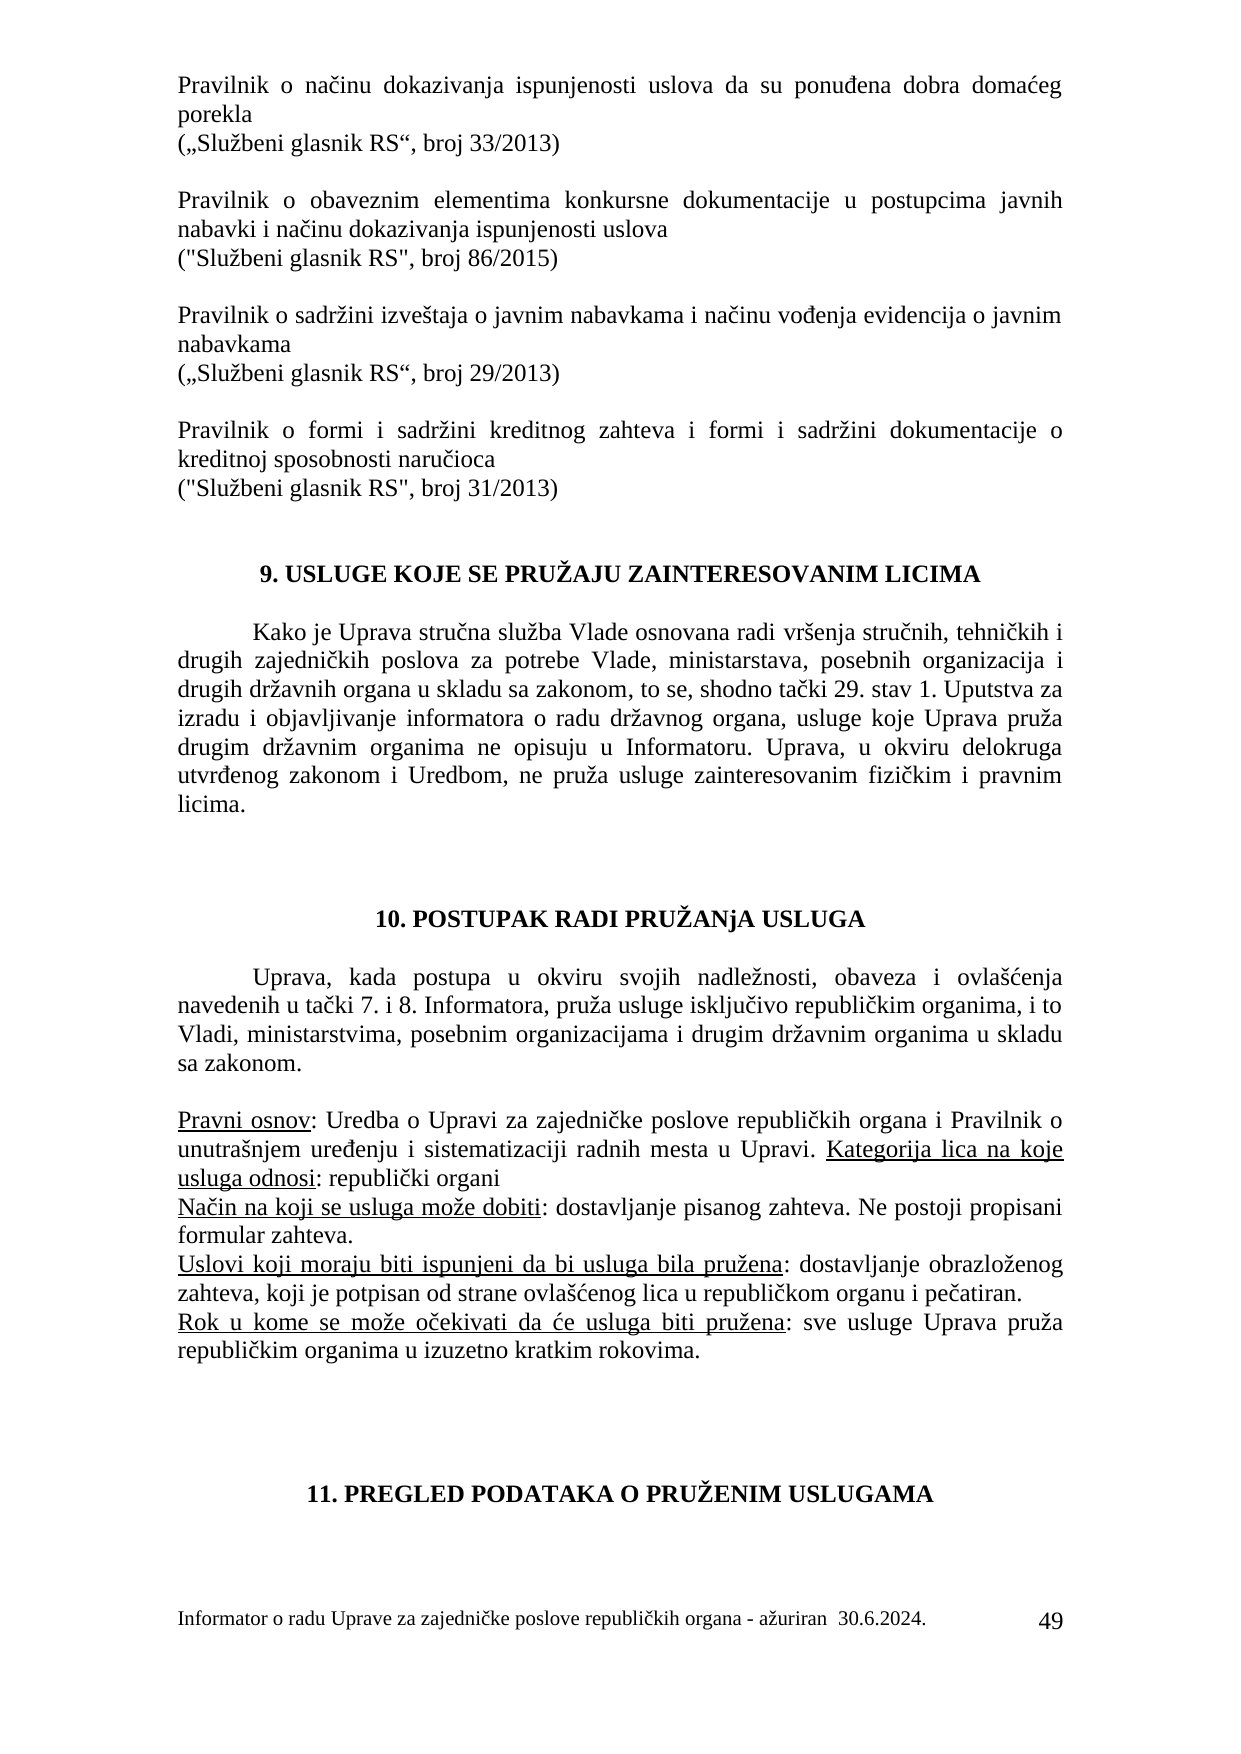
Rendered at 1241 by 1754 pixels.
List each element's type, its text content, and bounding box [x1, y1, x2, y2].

text Pravilnik o obaveznim elementima konkursne dokumentacije u postupcima javnih nabavki i načinu dokazivanja ispunjenosti uslova [177, 185, 1063, 243]
text Uprava, kada postupa u okviru svojih nadležnosti, obaveza i ovlašćenja navedenih u tački 7. i 8. Informatora, pruža usluge isklјučivo republičkim organima, i to Vladi, ministarstvima, posebnim organizacijama i drugim državnim organima u skladu sa zakonom. [177, 962, 1063, 1077]
subtitle 11. PREGLED PODATAKA O PRUŽENIM USLUGAMA [177, 1479, 1063, 1508]
subtitle 9. USLUGE KOJE SE PRUŽAJU ZAINTERESOVANIM LICIMA [177, 559, 1063, 588]
text Pravni osnov: Uredba o Upravi za zajedničke poslove republičkih organa i Pravilnik o unutrašnjem uređenju i sistematizaciji radnih mesta u Upravi. Kategorija lica na koje usluga odnosi: republički organi [177, 1105, 1063, 1192]
text Pravilnik o načinu dokazivanja ispunjenosti uslova da su ponuđena dobra domaćeg porekla [177, 70, 1063, 128]
text Pravilnik o formi i sadržini kreditnog zahteva i formi i sadržini dokumentacije o kreditnoj sposobnosti naručioca [177, 415, 1063, 473]
text Pravilnik o sadržini izveštaja o javnim nabavkama i načinu vođenja evidencija o javnim nabavkama [177, 300, 1063, 358]
text ("Službeni glasnik RS", broj 86/2015) [177, 243, 1063, 272]
text Uslovi koji moraju biti ispunjeni da bi usluga bila pružena: dostavlјanje obrazloženog zahteva, koji je potpisan od strane ovlašćenog lica u republičkom organu i pečatiran. [177, 1249, 1063, 1307]
text ("Službeni glasnik RS", broj 31/2013) [177, 473, 1063, 502]
text („Službeni glasnik RS“, broj 33/2013) [177, 128, 1063, 157]
text Kako je Uprava stručna služba Vlade osnovana radi vršenja stručnih, tehničkih i drugih zajedničkih poslova za potrebe Vlade, ministarstava, posebnih organizacija i drugih državnih organa u skladu sa zakonom, to se, shodno tački 29. stav 1. Uputstva za izradu i objavlјivanje informatora o radu državnog organa, usluge koje Uprava pruža drugim državnim organima ne opisuju u Informatoru. Uprava, u okviru delokruga utvrđenog zakonom i Uredbom, ne pruža usluge zainteresovanim fizičkim i pravnim licima. [177, 617, 1063, 818]
subtitle 10. POSTUPAK RADI PRUŽANјA USLUGA [177, 904, 1063, 933]
text Rok u kome se može očekivati da će usluga biti pružena: sve usluge Uprava pruža republičkim organima u izuzetno kratkim rokovima. [177, 1307, 1063, 1364]
text („Službeni glasnik RS“, broj 29/2013) [177, 358, 1063, 387]
text Način na koji se usluga može dobiti: dostavlјanje pisanog zahteva. Ne postoji propisani formular zahteva. [177, 1192, 1063, 1249]
